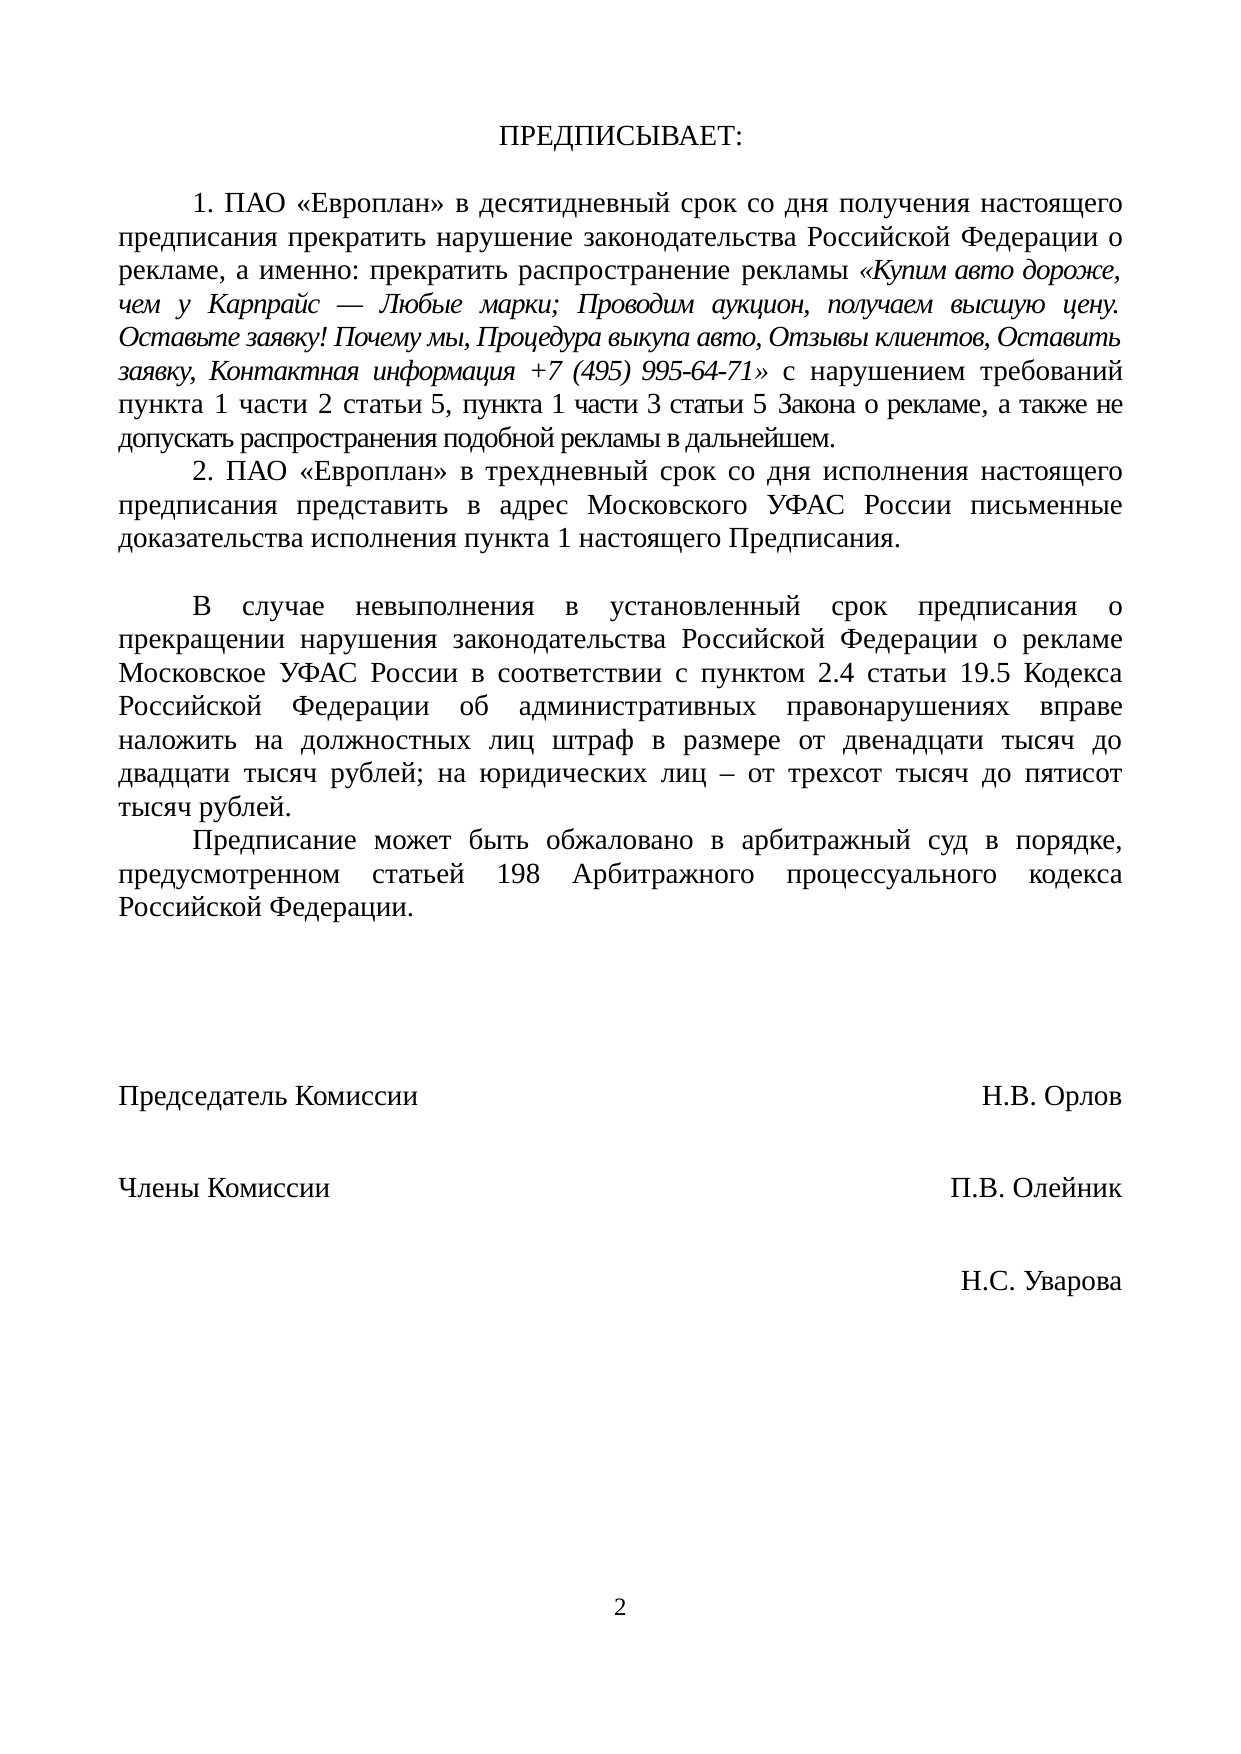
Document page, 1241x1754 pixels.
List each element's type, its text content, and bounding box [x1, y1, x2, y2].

text 1. ПАО «Европлан» в десятидневный срок со дня получения настоящего предписания прекратить нарушение законодательства Российской Федерации о рекламе, а именно: прекратить распространение рекламы «Купим авто дороже, чем у Карпрайс — Любые марки; Проводим аукцион, получаем высшую цену. Оставьте заявку! Почему мы, Процедура выкупа авто, Отзывы клиентов, Оставить заявку, Контактная информация +7 (495) 995-64-71» с нарушением требований пункта 1 части 2 статьи 5, пункта 1 части 3 статьи 5 Закона о рекламе, а также не допускать распространения подобной рекламы в дальнейшем. [118, 185, 1124, 453]
table_cell Члены Комиссии [118, 1112, 907, 1204]
text В случае невыполнения в установленный срок предписания о прекращении нарушения законодательства Российской Федерации о рекламе Московское УФАС России в соответствии с пунктом 2.4 статьи 19.5 Кодекса Российской Федерации об административных правонарушениях вправе наложить на должностных лиц штраф в размере от двенадцати тысяч до двадцати тысяч рублей; на юридических лиц – от трехсот тысяч до пятисот тысяч рублей. [118, 588, 1124, 822]
table_cell Н.С. Уварова [907, 1204, 1122, 1297]
table_header Председатель Комиссии [118, 1019, 907, 1112]
table_cell П.В. Олейник [907, 1112, 1122, 1204]
text 2. ПАО «Европлан» в трехдневный срок со дня исполнения настоящего предписания представить в адрес Московского УФАС России письменные доказательства исполнения пункта 1 настоящего Предписания. [118, 453, 1124, 554]
table_cell [118, 1204, 907, 1297]
text ПРЕДПИСЫВАЕТ: [118, 118, 1124, 152]
text Предписание может быть обжаловано в арбитражный суд в порядке, предусмотренном статьей 198 Арбитражного процессуального кодекса Российской Федерации. [118, 822, 1124, 923]
table_header Н.В. Орлов [907, 1019, 1122, 1112]
